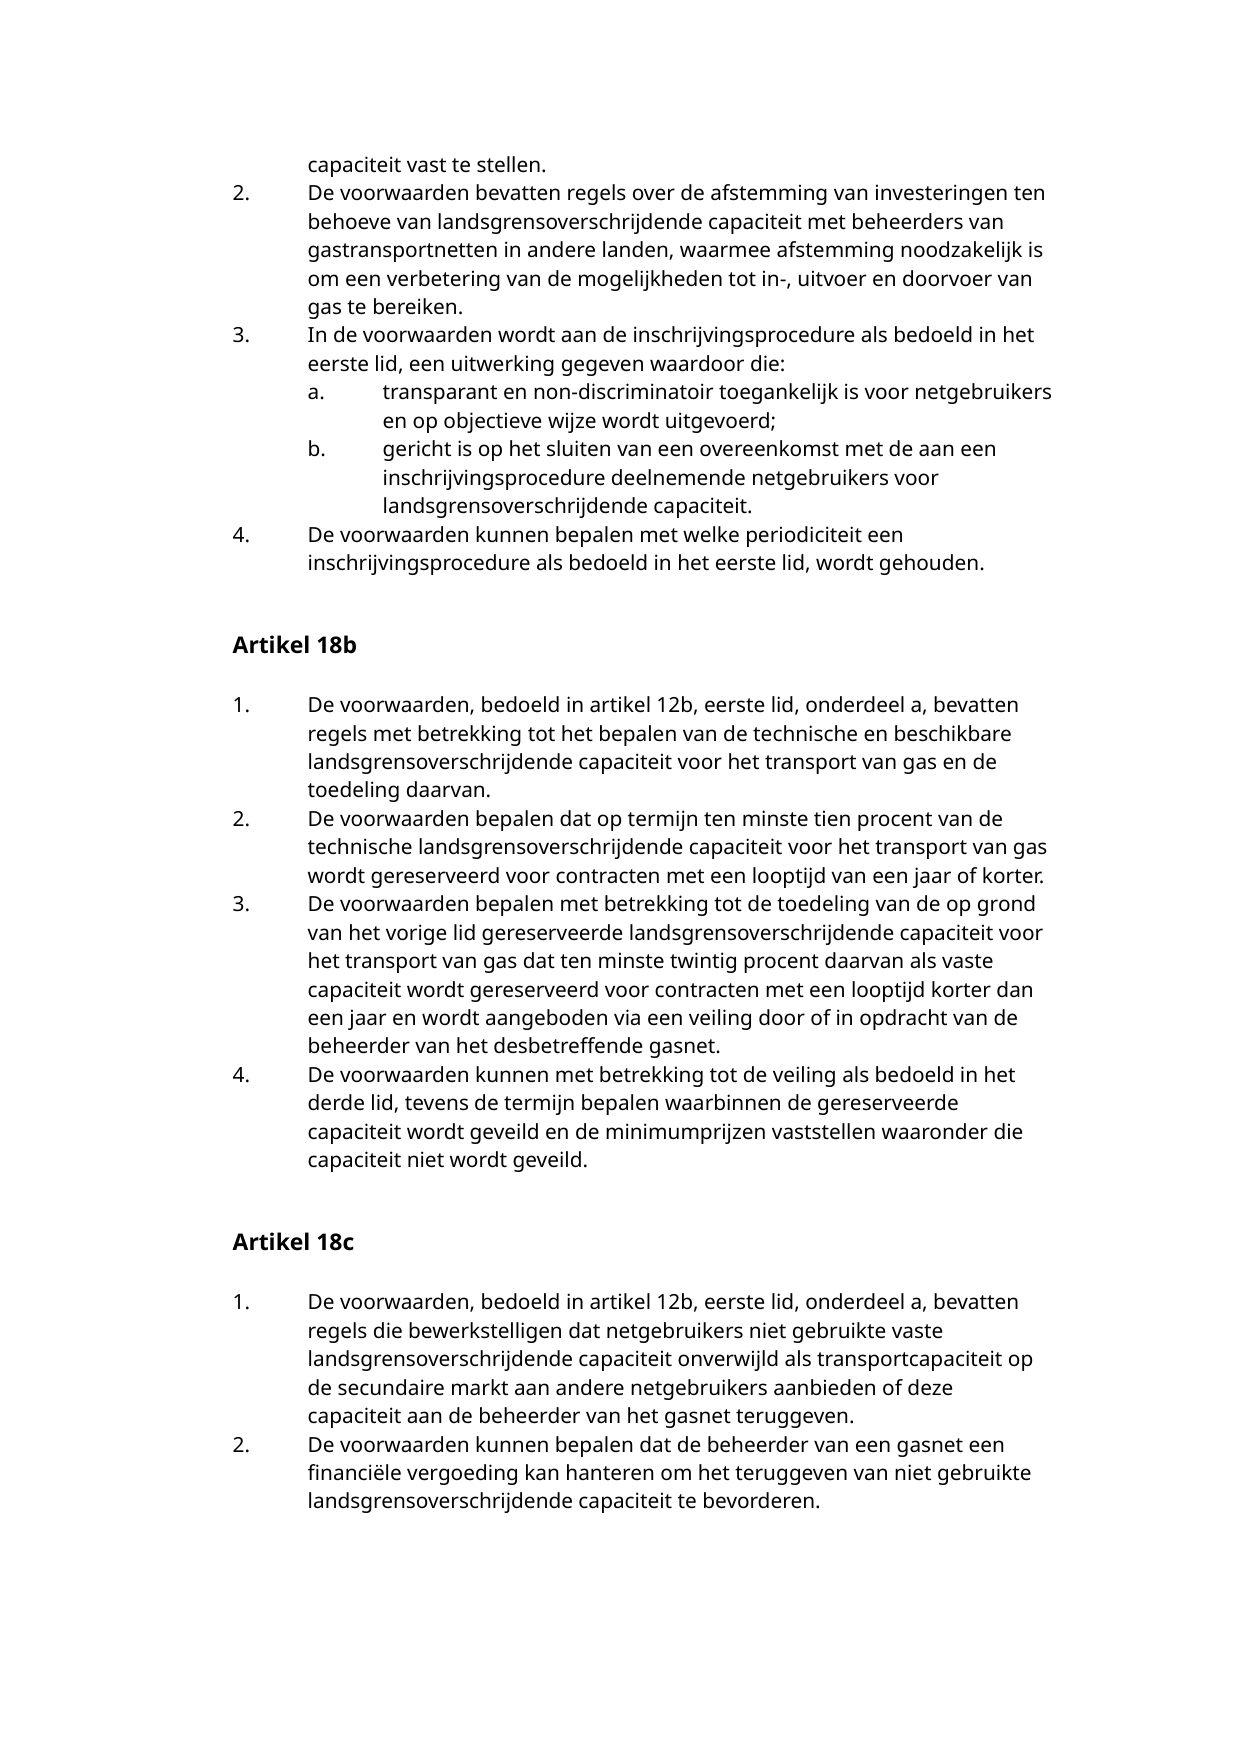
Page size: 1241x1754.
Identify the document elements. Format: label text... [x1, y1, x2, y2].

list De voorwaarden, bedoeld in artikel 12b, eerste lid, onderdeel a, bevatten regels die bewerkstelligen dat netgebruikers niet gebruikte vaste landsgrensoverschrijdende capaciteit onverwijld als transportcapaciteit op de secundaire markt aan andere netgebruikers aanbieden of deze capaciteit aan de beheerder van het gasnet teruggeven. [232, 1287, 1053, 1430]
list De voorwaarden kunnen bepalen met welke periodiciteit een inschrijvingsprocedure als bedoeld in het eerste lid, wordt gehouden. [232, 520, 1053, 577]
subtitle Artikel 18c [232, 1226, 1053, 1257]
list De voorwaarden kunnen met betrekking tot de veiling als bedoeld in het derde lid, tevens de termijn bepalen waarbinnen de gereserveerde capaciteit wordt geveild en de minimumprijzen vaststellen waaronder die capaciteit niet wordt geveild. [232, 1060, 1053, 1174]
list De voorwaarden bepalen dat op termijn ten minste tien procent van de technische landsgrensoverschrijdende capaciteit voor het transport van gas wordt gereserveerd voor contracten met een looptijd van een jaar of korter. [232, 804, 1053, 889]
list gericht is op het sluiten van een overeenkomst met de aan een inschrijvingsprocedure deelnemende netgebruikers voor landsgrensoverschrijdende capaciteit. [307, 434, 1053, 520]
subtitle Artikel 18b [232, 629, 1053, 660]
list De voorwaarden, bedoeld in artikel 12b, eerste lid, onderdeel a, bevatten regels met betrekking tot het bepalen van de technische en beschikbare landsgrensoverschrijdende capaciteit voor het transport van gas en de toedeling daarvan. [232, 690, 1053, 804]
list De voorwaarden bevatten regels over de afstemming van investeringen ten behoeve van landsgrensoverschrijdende capaciteit met beheerders van gastransportnetten in andere landen, waarmee afstemming noodzakelijk is om een verbetering van de mogelijkheden tot in-, uitvoer en doorvoer van gas te bereiken. [232, 178, 1053, 321]
list De voorwaarden bepalen met betrekking tot de toedeling van de op grond van het vorige lid gereserveerde landsgrensoverschrijdende capaciteit voor het transport van gas dat ten minste twintig procent daarvan als vaste capaciteit wordt gereserveerd voor contracten met een looptijd korter dan een jaar en wordt aangeboden via een veiling door of in opdracht van de beheerder van het desbetreffende gasnet. [232, 889, 1053, 1060]
list transparant en non-discriminatoir toegankelijk is voor netgebruikers en op objectieve wijze wordt uitgevoerd; [307, 377, 1053, 434]
list In de voorwaarden wordt aan de inschrijvingsprocedure als bedoeld in het eerste lid, een uitwerking gegeven waardoor die: [232, 321, 1053, 377]
list De voorwaarden kunnen bepalen dat de beheerder van een gasnet een financiële vergoeding kan hanteren om het teruggeven van niet gebruikte landsgrensoverschrijdende capaciteit te bevorderen. [232, 1430, 1053, 1515]
list capaciteit vast te stellen. [232, 150, 1053, 178]
